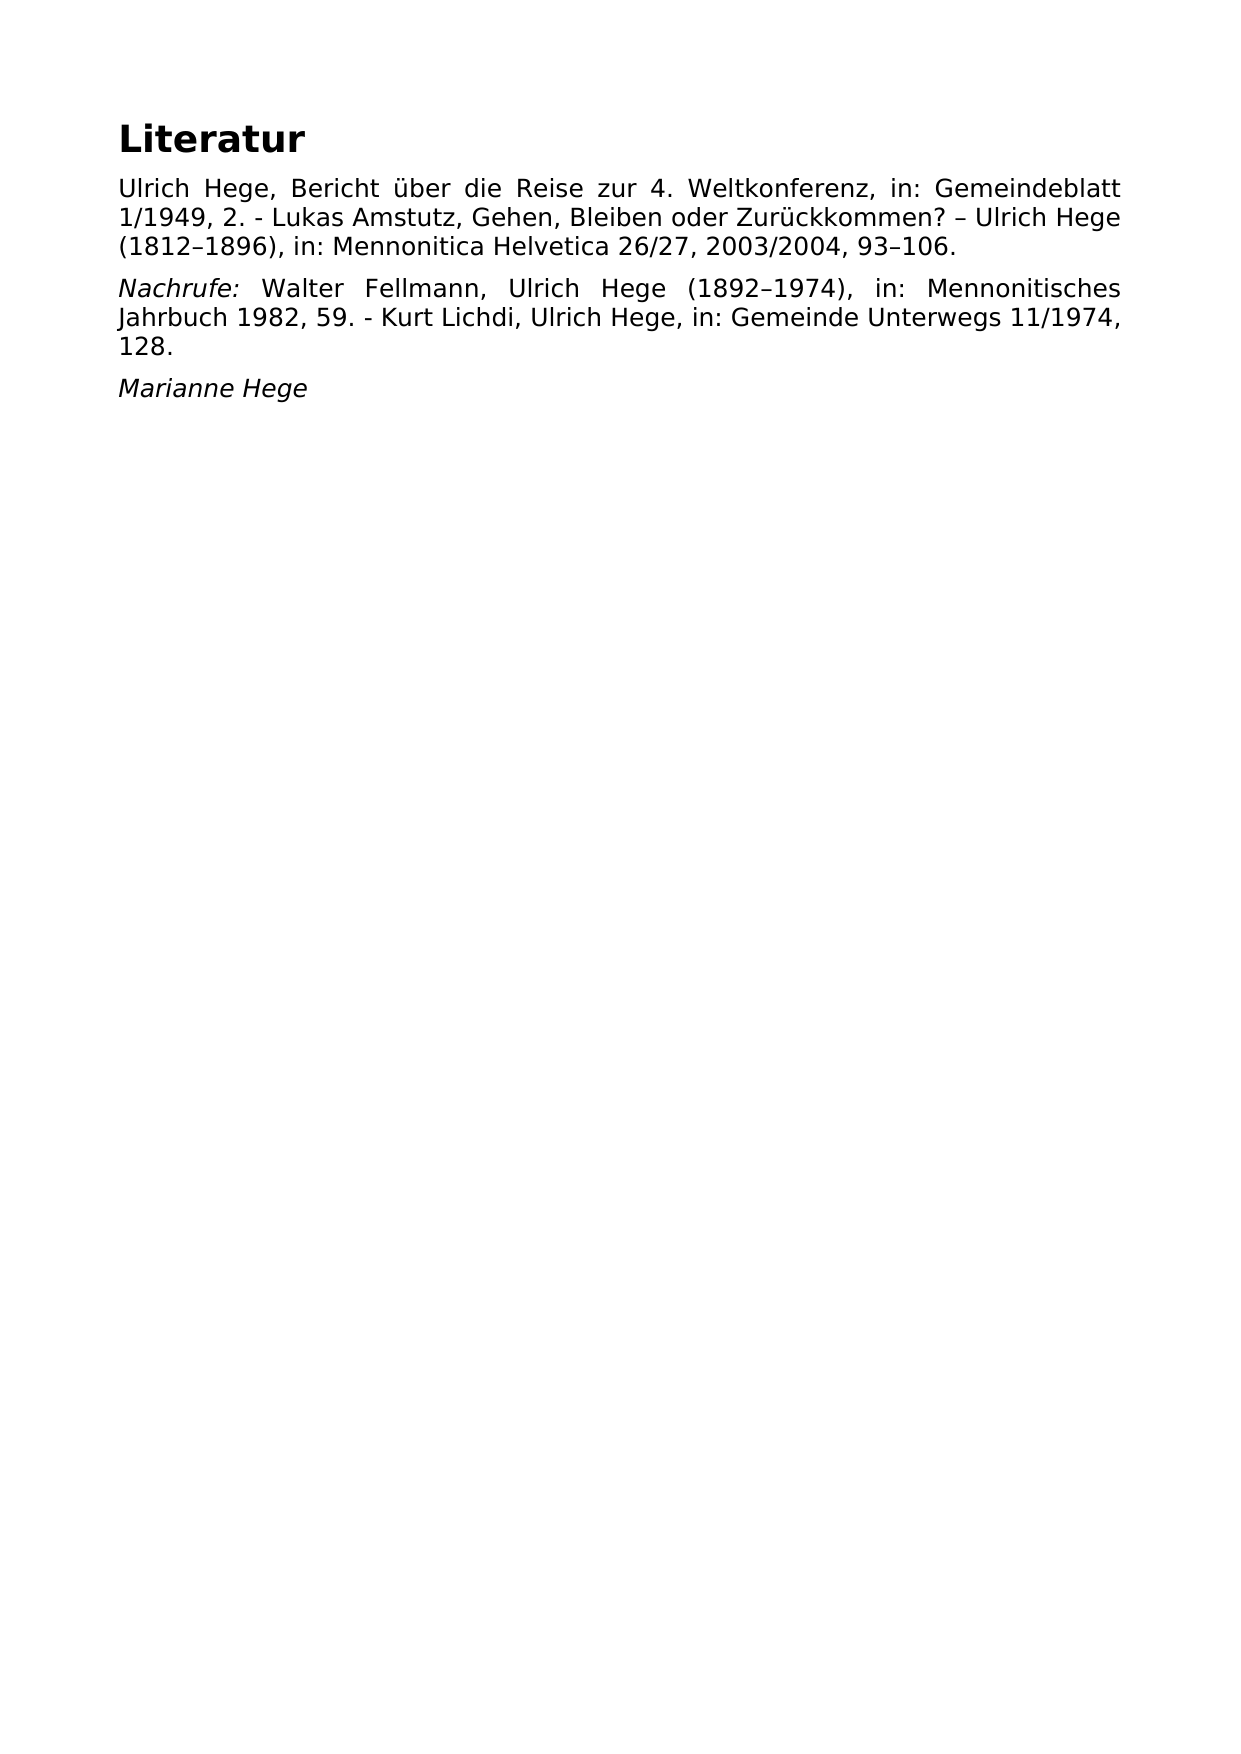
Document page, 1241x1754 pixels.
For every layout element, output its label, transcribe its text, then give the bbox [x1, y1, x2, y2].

subtitle Literatur [118, 118, 1122, 162]
text Nachrufe: Walter Fellmann, Ulrich Hege (1892–1974), in: Mennonitisches Jahrbuch 1982, 59. - Kurt Lichdi, Ulrich Hege, in: Gemeinde Unterwegs 11/1974, 128. [118, 274, 1122, 362]
text Ulrich Hege, Bericht über die Reise zur 4. Weltkonferenz, in: Gemeindeblatt 1/1949, 2. - Lukas Amstutz, Gehen, Bleiben oder Zurückkommen? – Ulrich Hege (1812–1896), in: Mennonitica Helvetica 26/27, 2003/2004, 93–106. [118, 174, 1122, 262]
text Marianne Hege [118, 374, 1122, 403]
